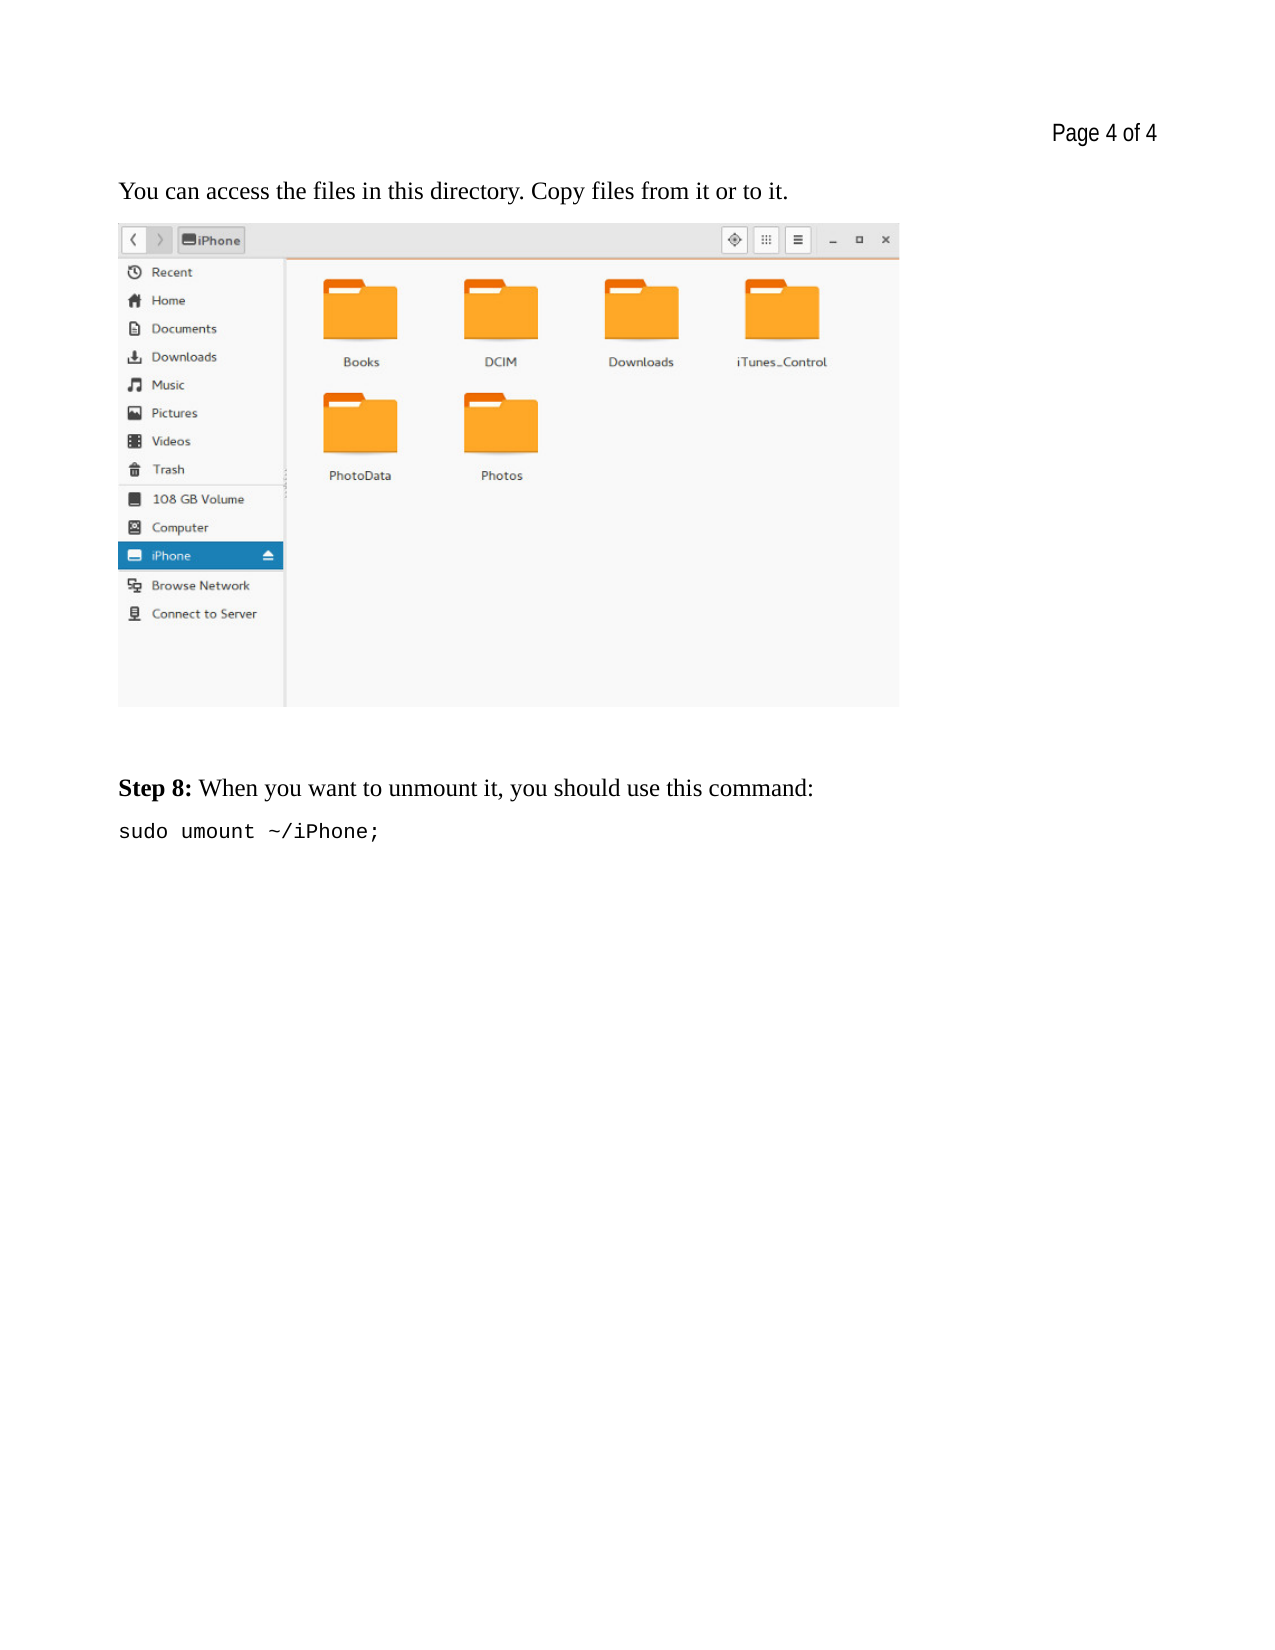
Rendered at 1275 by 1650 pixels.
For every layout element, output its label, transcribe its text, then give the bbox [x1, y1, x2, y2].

picture [118, 223, 900, 707]
text sudo umount ~/iPhone; [118, 821, 1157, 845]
text You can access the files in this directory. Copy files from it or to it. [118, 176, 1157, 205]
text Step 8: When you want to unmount it, you should use this command: [118, 773, 1157, 802]
